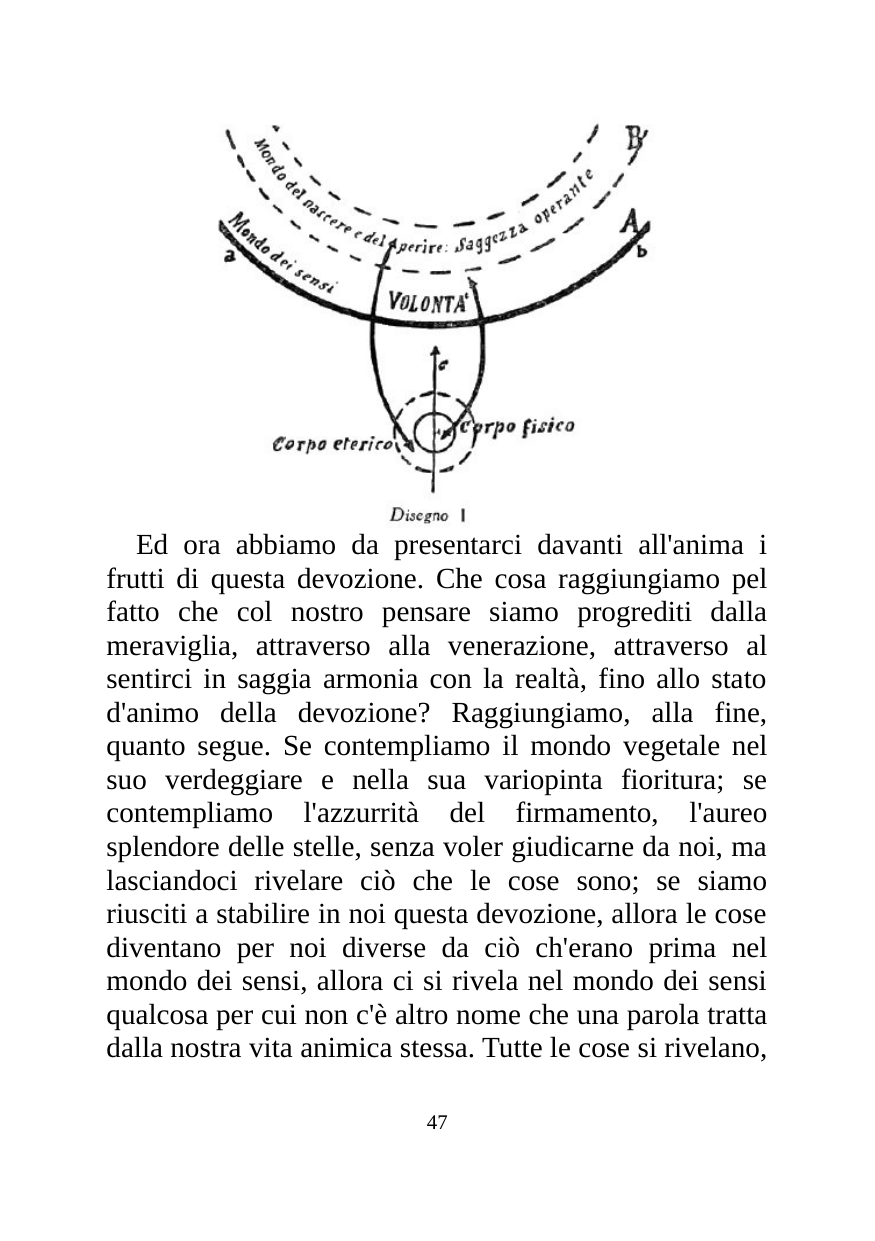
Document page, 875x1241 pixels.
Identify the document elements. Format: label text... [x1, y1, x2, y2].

text Ed ora abbiamo da presentarci davanti all'anima i frutti di questa devozione. Che cosa raggiungiamo pel fatto che col nostro pensare siamo progrediti dalla meraviglia, attraverso alla venerazione, attraverso al sentirci in saggia armonia con la realtà, fino allo stato d'animo della devozione? Raggiungiamo, alla fine, quanto segue. Se contempliamo il mondo vegetale nel suo verdeggiare e nella sua variopinta fioritura; se contempliamo l'azzurrità del firmamento, l'aureo splendore delle stelle, senza voler giudicarne da noi, ma lasciandoci rivelare ciò che le cose sono; se siamo riusciti a stabilire in noi questa devozione, allora le cose diventano per noi diverse da ciò ch'erano prima nel mondo dei sensi, allora ci si rivela nel mondo dei sensi qualcosa per cui non c'è altro nome che una parola tratta dalla nostra vita animica stessa. Tutte le cose si rivelano, [106, 106, 768, 1064]
picture [200, 106, 674, 528]
